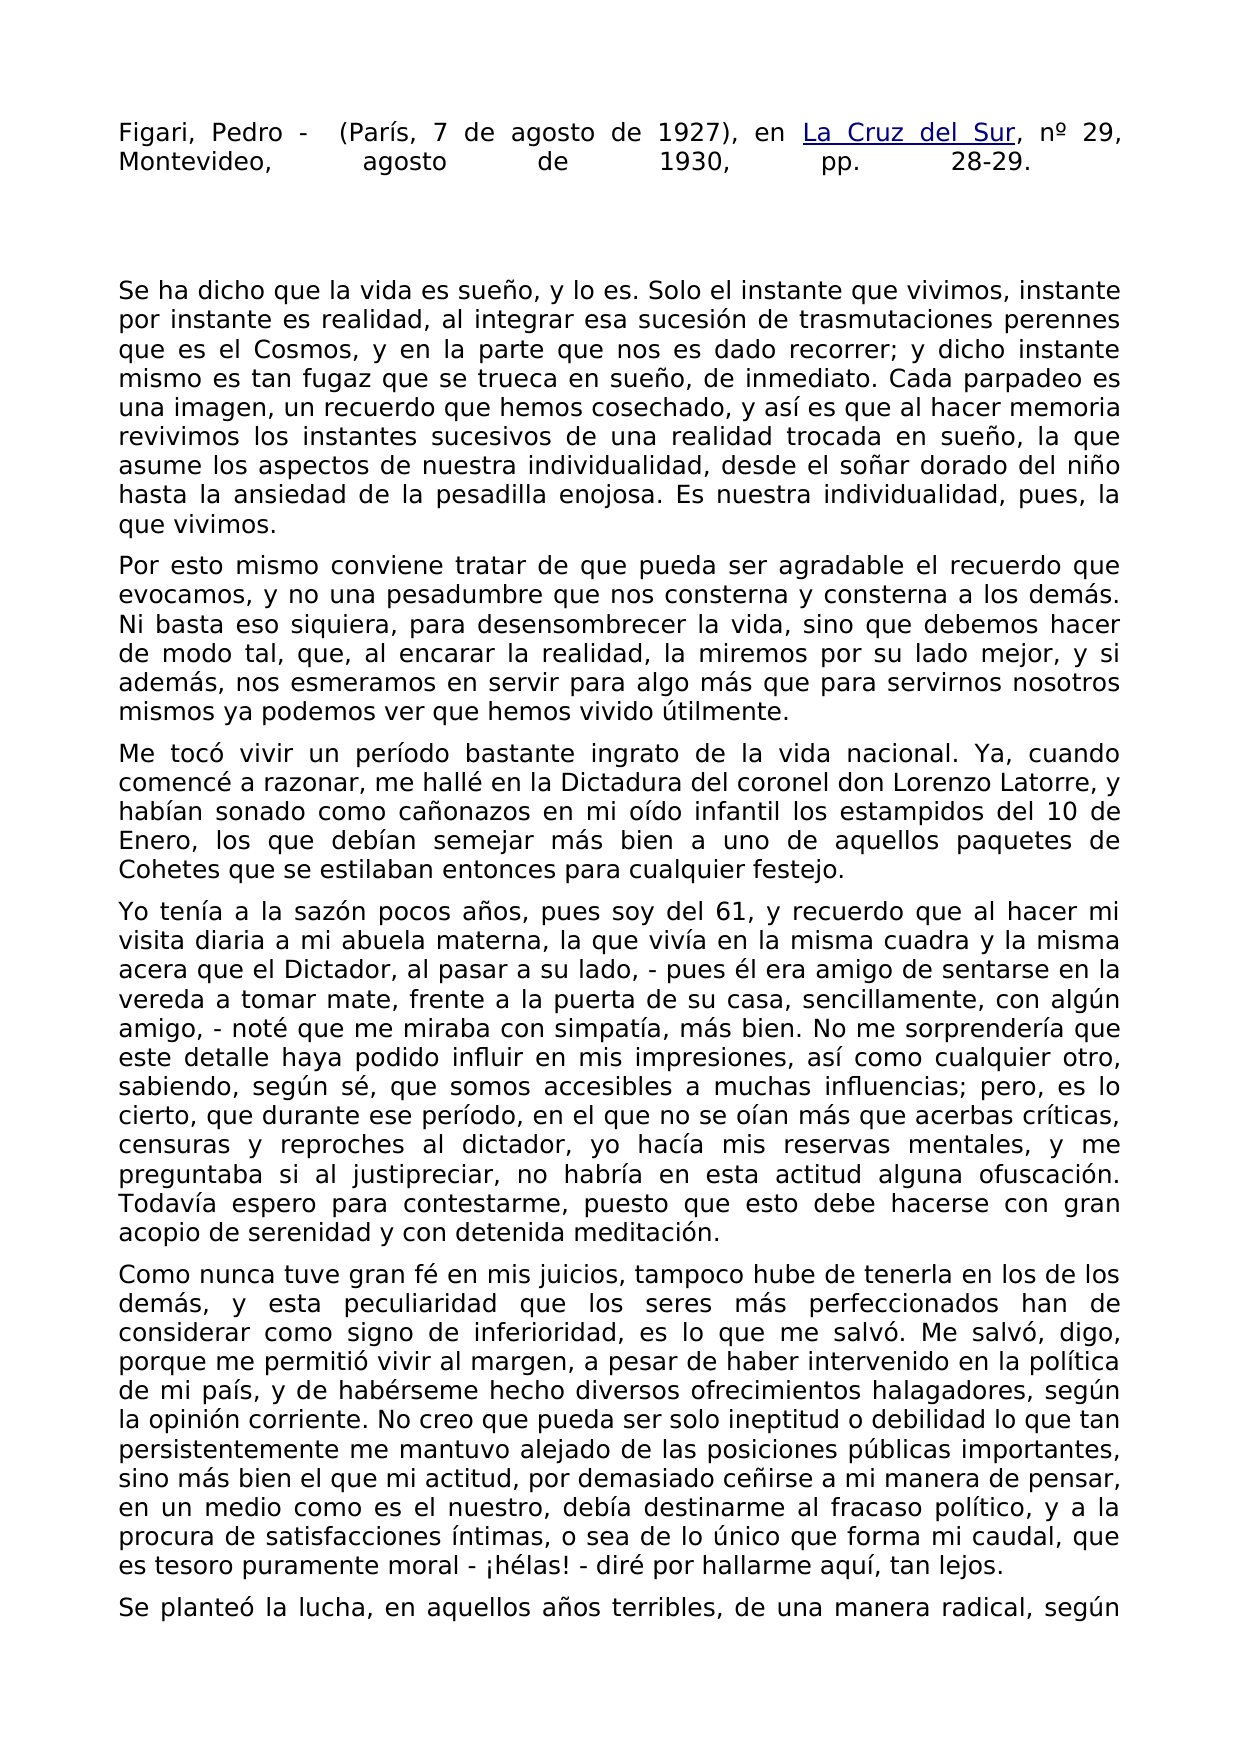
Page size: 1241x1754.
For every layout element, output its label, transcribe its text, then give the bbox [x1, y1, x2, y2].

text Figari, Pedro - FIXME internalmedia: figari:otros_documentos:figari_-_con_mi_conciencia_4_.pdf (París, 7 de agosto de 1927), en La Cruz del Sur, nº 29, Montevideo, agosto de 1930, pp. 28-29. [118, 118, 1122, 264]
text Se planteó la lucha, en aquellos años terribles, de una manera radical, según [118, 1593, 1122, 1622]
text Por esto mismo conviene tratar de que pueda ser agradable el recuerdo que evocamos, y no una pesadumbre que nos consterna y consterna a los demás. Ni basta eso siquiera, para desensombrecer la vida, sino que debemos hacer de modo tal, que, al encarar la realidad, la miremos por su lado mejor, y si además, nos esmeramos en servir para algo más que para servirnos nosotros mismos ya podemos ver que hemos vivido útilmente. [118, 551, 1122, 726]
text Yo tenía a la sazón pocos años, pues soy del 61, y recuerdo que al hacer mi visita diaria a mi abuela materna, la que vivía en la misma cuadra y la misma acera que el Dictador, al pasar a su lado, - pues él era amigo de sentarse en la vereda a tomar mate, frente a la puerta de su casa, sencillamente, con algún amigo, - noté que me miraba con simpatía, más bien. No me sorprendería que este detalle haya podido influir en mis impresiones, así como cualquier otro, sabiendo, según sé, que somos accesibles a muchas influencias; pero, es lo cierto, que durante ese período, en el que no se oían más que acerbas críticas, censuras y reproches al dictador, yo hacía mis reservas mentales, y me preguntaba si al justipreciar, no habría en esta actitud alguna ofuscación. Todavía espero para contestarme, puesto que esto debe hacerse con gran acopio de serenidad y con detenida meditación. [118, 897, 1122, 1247]
text Me tocó vivir un período bastante ingrato de la vida nacional. Ya, cuando comencé a razonar, me hallé en la Dictadura del coronel don Lorenzo Latorre, y habían sonado como cañonazos en mi oído infantil los estampidos del 10 de Enero, los que debían semejar más bien a uno de aquellos paquetes de Cohetes que se estilaban entonces para cualquier festejo. [118, 739, 1122, 885]
text Como nunca tuve gran fé en mis juicios, tampoco hube de tenerla en los de los demás, y esta peculiaridad que los seres más perfeccionados han de considerar como signo de inferioridad, es lo que me salvó. Me salvó, digo, porque me permitió vivir al margen, a pesar de haber intervenido en la política de mi país, y de habérseme hecho diversos ofrecimientos halagadores, según la opinión corriente. No creo que pueda ser solo ineptitud o debilidad lo que tan persistentemente me mantuvo alejado de las posiciones públicas importantes, sino más bien el que mi actitud, por demasiado ceñirse a mi manera de pensar, en un medio como es el nuestro, debía destinarme al fracaso político, y a la procura de satisfacciones íntimas, o sea de lo único que forma mi caudal, que es tesoro puramente moral - ¡hélas! - diré por hallarme aquí, tan lejos. [118, 1260, 1122, 1581]
text Se ha dicho que la vida es sueño, y lo es. Solo el instante que vivimos, instante por instante es realidad, al integrar esa sucesión de trasmutaciones perennes que es el Cosmos, y en la parte que nos es dado recorrer; y dicho instante mismo es tan fugaz que se trueca en sueño, de inmediato. Cada parpadeo es una imagen, un recuerdo que hemos cosechado, y así es que al hacer memoria revivimos los instantes sucesivos de una realidad trocada en sueño, la que asume los aspectos de nuestra individualidad, desde el soñar dorado del niño hasta la ansiedad de la pesadilla enojosa. Es nuestra individualidad, pues, la que vivimos. [118, 276, 1122, 539]
